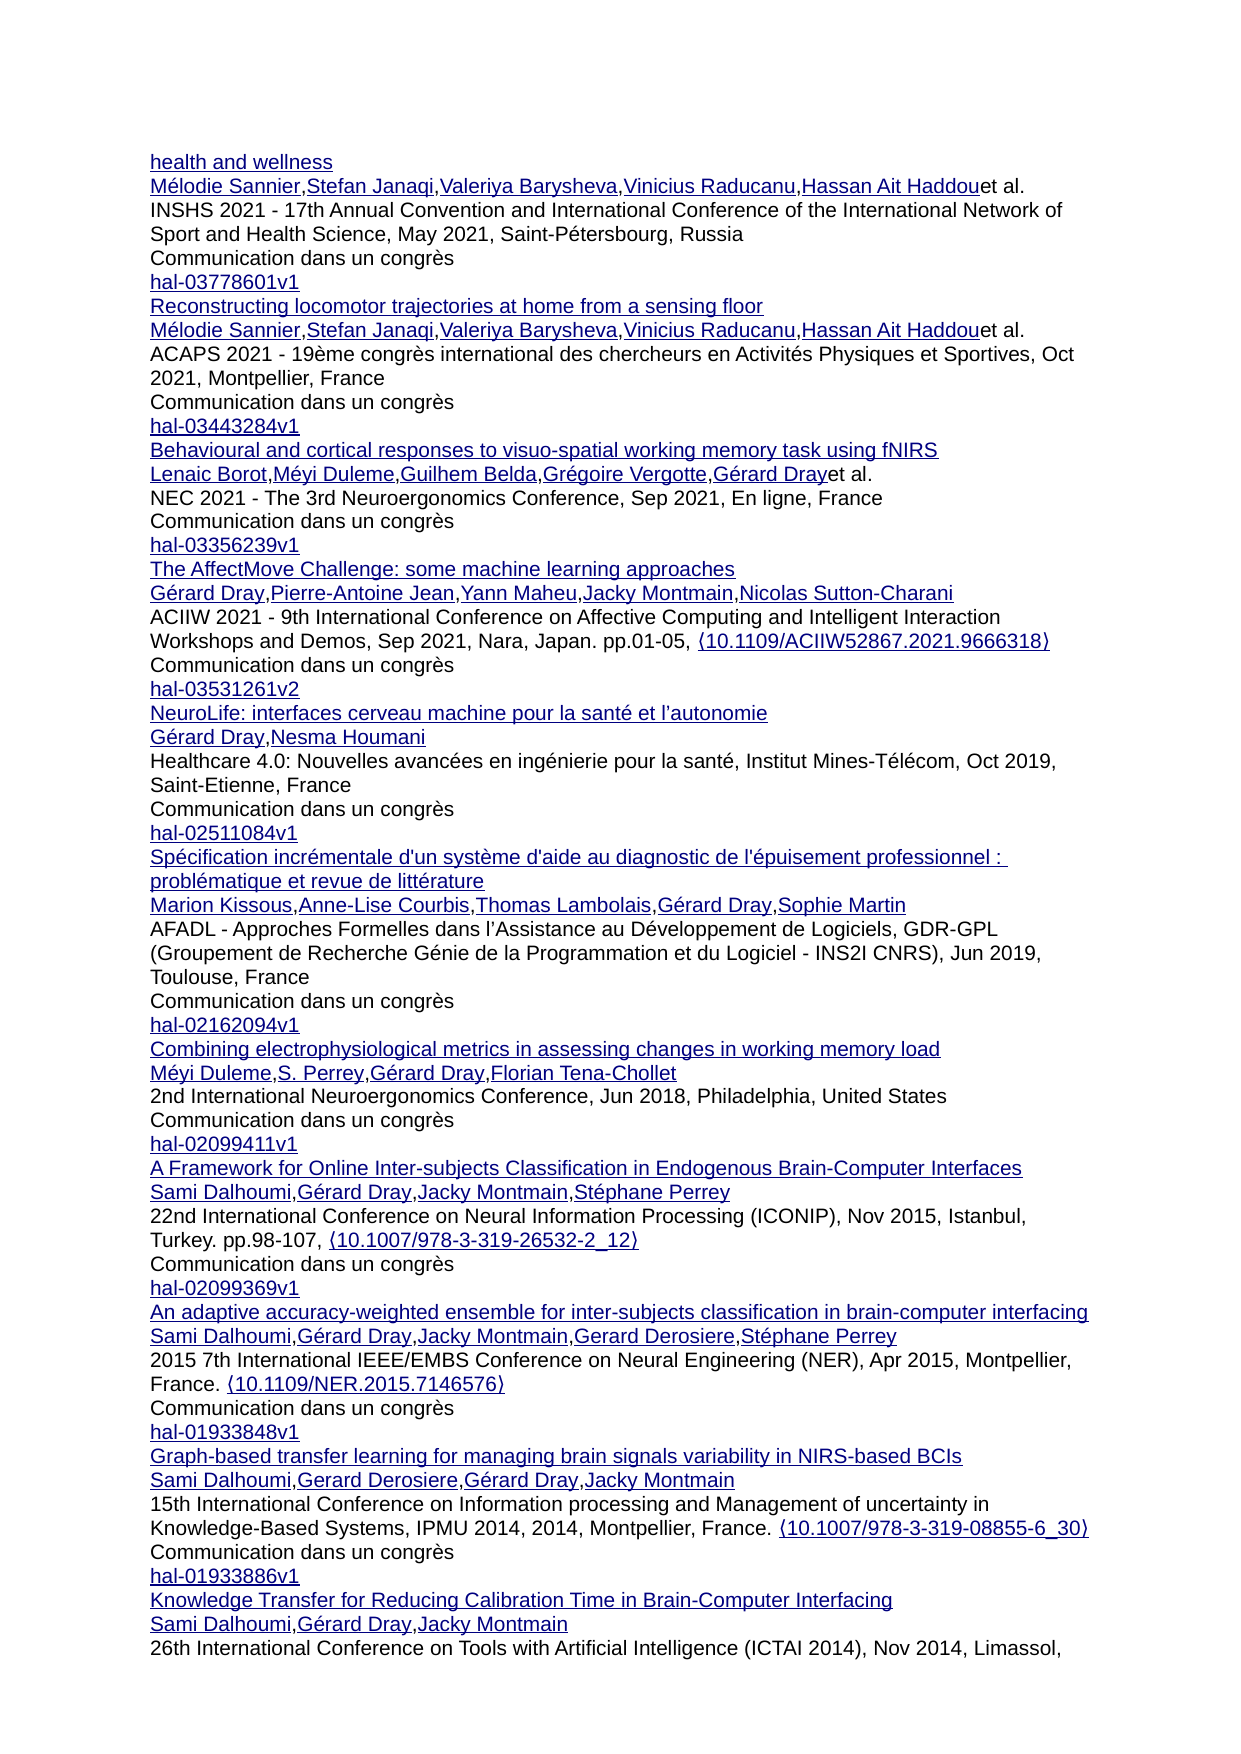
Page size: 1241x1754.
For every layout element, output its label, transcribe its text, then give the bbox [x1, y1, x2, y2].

table_cell Combining electrophysiological metrics in assessing changes in working memory load Méyi Duleme,S. Perrey,Gérard Dray,Florian Tena-Chollet 2nd International Neuroergonomics Conference, Jun 2018, Philadelphia, United States Communication dans un congrès hal-02099411v1 [150, 1036, 1090, 1156]
table_cell Graph-based transfer learning for managing brain signals variability in NIRS-based BCIs Sami Dalhoumi,Gerard Derosiere,Gérard Dray,Jacky Montmain 15th International Conference on Information processing and Management of uncertainty in Knowledge-Based Systems, IPMU 2014, 2014, Montpellier, France. ⟨10.1007/978-3-319-08855-6_30⟩ Communication dans un congrès hal-01933886v1 [150, 1444, 1090, 1587]
table_cell health and wellness Mélodie Sannier,Stefan Janaqi,Valeriya Barysheva,Vinicius Raducanu,Hassan Ait Haddouet al. INSHS 2021 - 17th Annual Convention and International Conference of the International Network of Sport and Health Science, May 2021, Saint-Pétersbourg, Russia Communication dans un congrès hal-03778601v1 [150, 150, 1090, 294]
table_cell The AffectMove Challenge: some machine learning approaches Gérard Dray,Pierre-Antoine Jean,Yann Maheu,Jacky Montmain,Nicolas Sutton-Charani ACIIW 2021 - 9th International Conference on Affective Computing and Intelligent Interaction Workshops and Demos, Sep 2021, Nara, Japan. pp.01-05, ⟨10.1109/ACIIW52867.2021.9666318⟩ Communication dans un congrès hal-03531261v2 [150, 557, 1090, 701]
table_cell An adaptive accuracy-weighted ensemble for inter-subjects classification in brain-computer interfacing Sami Dalhoumi,Gérard Dray,Jacky Montmain,Gerard Derosiere,Stéphane Perrey 2015 7th International IEEE/EMBS Conference on Neural Engineering (NER), Apr 2015, Montpellier, France. ⟨10.1109/NER.2015.7146576⟩ Communication dans un congrès hal-01933848v1 [150, 1300, 1090, 1444]
table_cell NeuroLife: interfaces cerveau machine pour la santé et l’autonomie Gérard Dray,Nesma Houmani Healthcare 4.0: Nouvelles avancées en ingénierie pour la santé, Institut Mines-Télécom, Oct 2019, Saint-Etienne, France Communication dans un congrès hal-02511084v1 [150, 701, 1090, 845]
table_cell Behavioural and cortical responses to visuo-spatial working memory task using fNIRS Lenaic Borot,Méyi Duleme,Guilhem Belda,Grégoire Vergotte,Gérard Drayet al. NEC 2021 - The 3rd Neuroergonomics Conference, Sep 2021, En ligne, France Communication dans un congrès hal-03356239v1 [150, 438, 1090, 557]
table_cell Knowledge Transfer for Reducing Calibration Time in Brain-Computer Interfacing Sami Dalhoumi,Gérard Dray,Jacky Montmain 26th International Conference on Tools with Artificial Intelligence (ICTAI 2014), Nov 2014, Limassol, [150, 1588, 1090, 1659]
table_cell Reconstructing locomotor trajectories at home from a sensing floor Mélodie Sannier,Stefan Janaqi,Valeriya Barysheva,Vinicius Raducanu,Hassan Ait Haddouet al. ACAPS 2021 - 19ème congrès international des chercheurs en Activités Physiques et Sportives, Oct 2021, Montpellier, France Communication dans un congrès hal-03443284v1 [150, 294, 1090, 437]
table_cell Spécification incrémentale d'un système d'aide au diagnostic de l'épuisement professionnel : problématique et revue de littérature Marion Kissous,Anne-Lise Courbis,Thomas Lambolais,Gérard Dray,Sophie Martin AFADL - Approches Formelles dans l’Assistance au Développement de Logiciels, GDR-GPL (Groupement de Recherche Génie de la Programmation et du Logiciel - INS2I CNRS), Jun 2019, Toulouse, France Communication dans un congrès hal-02162094v1 [150, 845, 1090, 1036]
table_cell A Framework for Online Inter-subjects Classification in Endogenous Brain-Computer Interfaces Sami Dalhoumi,Gérard Dray,Jacky Montmain,Stéphane Perrey 22nd International Conference on Neural Information Processing (ICONIP), Nov 2015, Istanbul, Turkey. pp.98-107, ⟨10.1007/978-3-319-26532-2_12⟩ Communication dans un congrès hal-02099369v1 [150, 1156, 1090, 1300]
